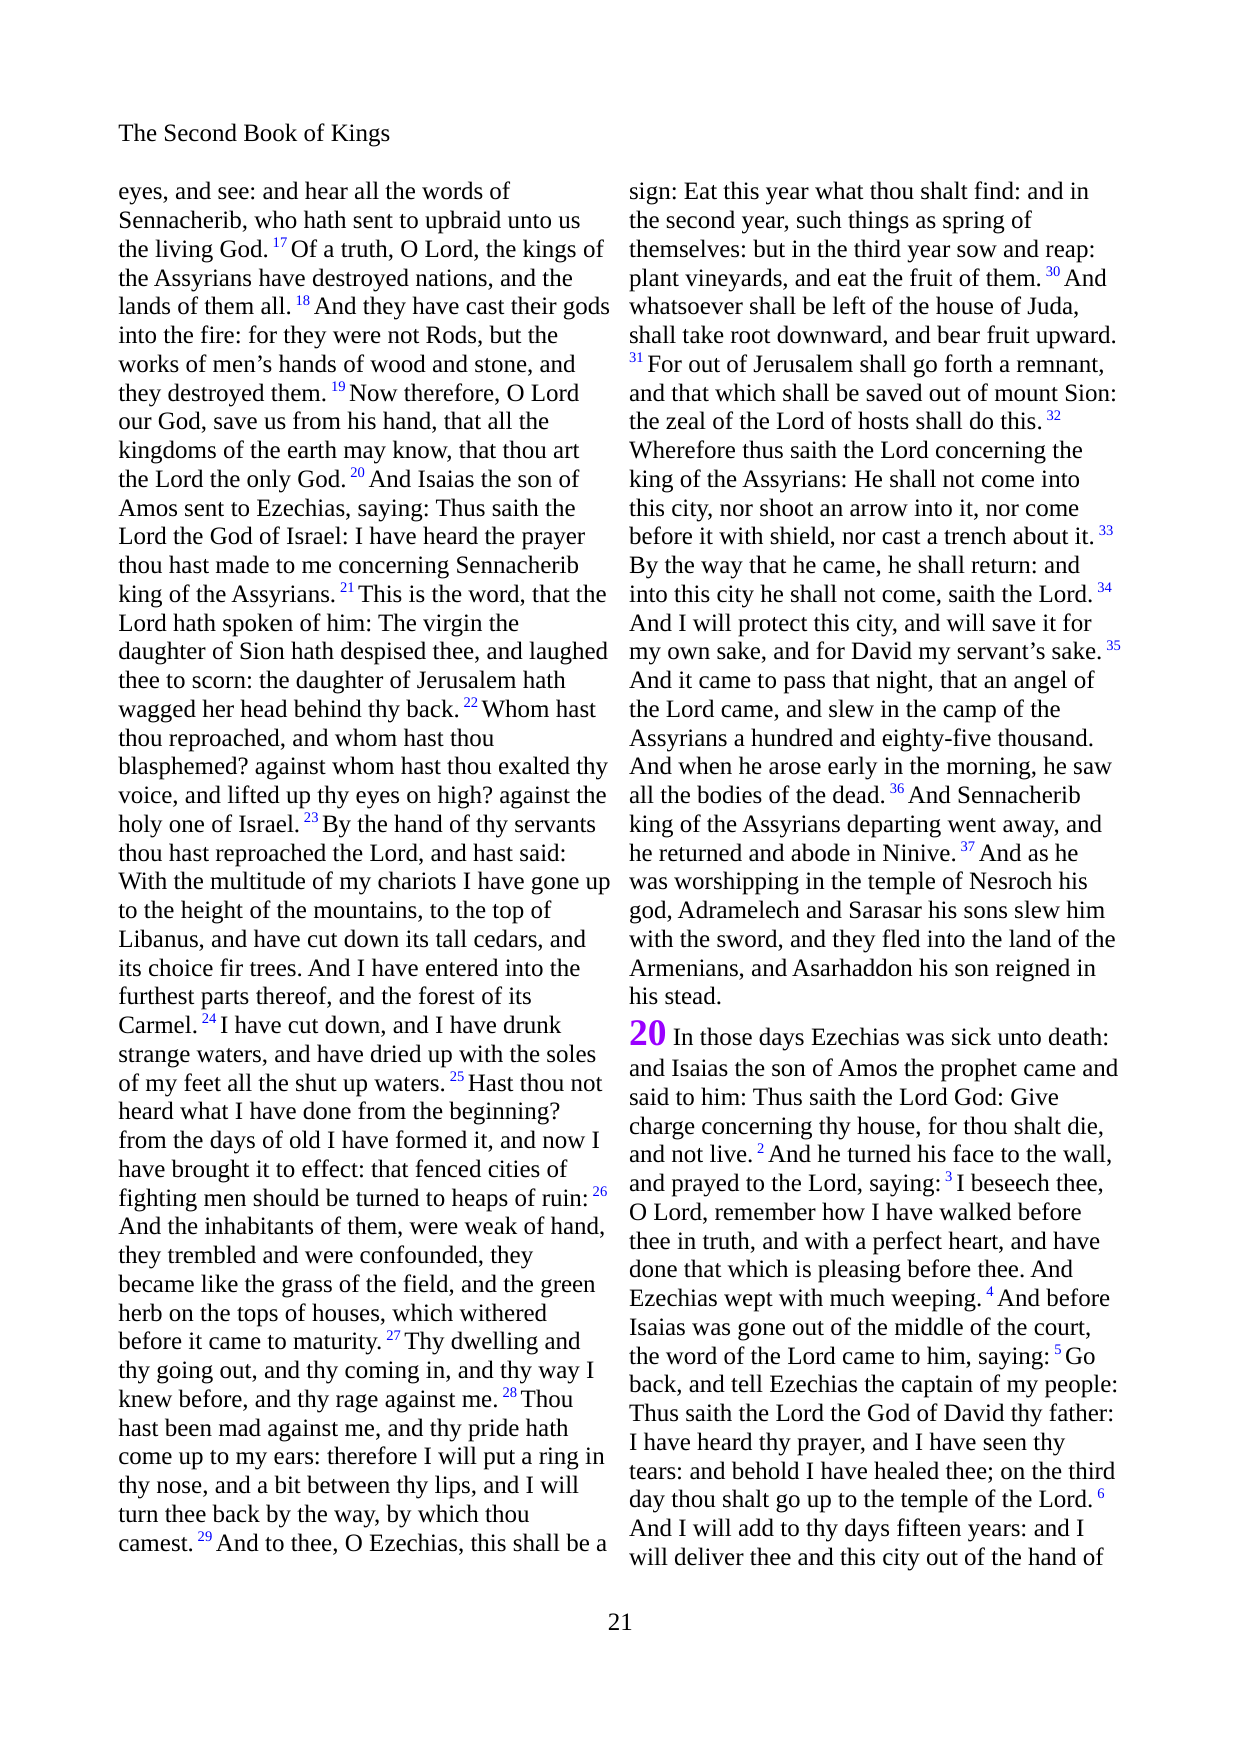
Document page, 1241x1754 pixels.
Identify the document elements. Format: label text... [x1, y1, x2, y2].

text sign: Eat this year what thou shalt find: and in the second year, such things as spring of themselves: but in the third year sow and reap: plant vineyards, and eat the fruit of them. 30 And whatsoever shall be left of the house of Juda, shall take root downward, and bear fruit upward. 31 For out of Jerusalem shall go forth a remnant, and that which shall be saved out of mount Sion: the zeal of the Lord of hosts shall do this. 32 Wherefore thus saith the Lord concerning the king of the Assyrians: He shall not come into this city, nor shoot an arrow into it, nor come before it with shield, nor cast a trench about it. 33 By the way that he came, he shall return: and into this city he shall not come, saith the Lord. 34 And I will protect this city, and will save it for my own sake, and for David my servant’s sake. 35 And it came to pass that night, that an angel of the Lord came, and slew in the camp of the Assyrians a hundred and eighty-five thousand. And when he arose early in the morning, he saw all the bodies of the dead. 36 And Sennacherib king of the Assyrians departing went away, and he returned and abode in Ninive. 37 And as he was worshipping in the temple of Nesroch his god, Adramelech and Sarasar his sons slew him with the sword, and they fled into the land of the Armenians, and Asarhaddon his son reigned in his stead. [629, 176, 1122, 1010]
text eyes, and see: and hear all the words of Sennacherib, who hath sent to upbraid unto us the living God. 17 Of a truth, O Lord, the kings of the Assyrians have destroyed nations, and the lands of them all. 18 And they have cast their gods into the fire: for they were not Rods, but the works of men’s hands of wood and stone, and they destroyed them. 19 Now therefore, O Lord our God, save us from his hand, that all the kingdoms of the earth may know, that thou art the Lord the only God. 20 And Isaias the son of Amos sent to Ezechias, saying: Thus saith the Lord the God of Israel: I have heard the prayer thou hast made to me concerning Sennacherib king of the Assyrians. 21 This is the word, that the Lord hath spoken of him: The virgin the daughter of Sion hath despised thee, and laughed thee to scorn: the daughter of Jerusalem hath wagged her head behind thy back. 22 Whom hast thou reproached, and whom hast thou blasphemed? against whom hast thou exalted thy voice, and lifted up thy eyes on high? against the holy one of Israel. 23 By the hand of thy servants thou hast reproached the Lord, and hast said: With the multitude of my chariots I have gone up to the height of the mountains, to the top of Libanus, and have cut down its tall cedars, and its choice fir trees. And I have entered into the furthest parts thereof, and the forest of its Carmel. 24 I have cut down, and I have drunk strange waters, and have dried up with the soles of my feet all the shut up waters. 25 Hast thou not heard what I have done from the beginning? from the days of old I have formed it, and now I have brought it to effect: that fenced cities of fighting men should be turned to heaps of ruin: 26 And the inhabitants of them, were weak of hand, they trembled and were confounded, they became like the grass of the field, and the green herb on the tops of houses, which withered before it came to maturity. 27 Thy dwelling and thy going out, and thy coming in, and thy way I knew before, and thy rage against me. 28 Thou hast been mad against me, and thy pride hath come up to my ears: therefore I will put a ring in thy nose, and a bit between thy lips, and I will turn thee back by the way, by which thou camest. 29 And to thee, O Ezechias, this shall be a [118, 176, 611, 1556]
text 20 In those days Ezechias was sick unto death: and Isaias the son of Amos the prophet came and said to him: Thus saith the Lord God: Give charge concerning thy house, for thou shalt die, and not live. 2 And he turned his face to the wall, and prayed to the Lord, saying: 3 I beseech thee, O Lord, remember how I have walked before thee in truth, and with a perfect heart, and have done that which is pleasing before thee. And Ezechias wept with much weeping. 4 And before Isaias was gone out of the middle of the court, the word of the Lord came to him, saying: 5 Go back, and tell Ezechias the captain of my people: Thus saith the Lord the God of David thy father: I have heard thy prayer, and I have seen thy tears: and behold I have healed thee; on the third day thou shalt go up to the temple of the Lord. 6 And I will add to thy days fifteen years: and I will deliver thee and this city out of the hand of [629, 1010, 1122, 1571]
